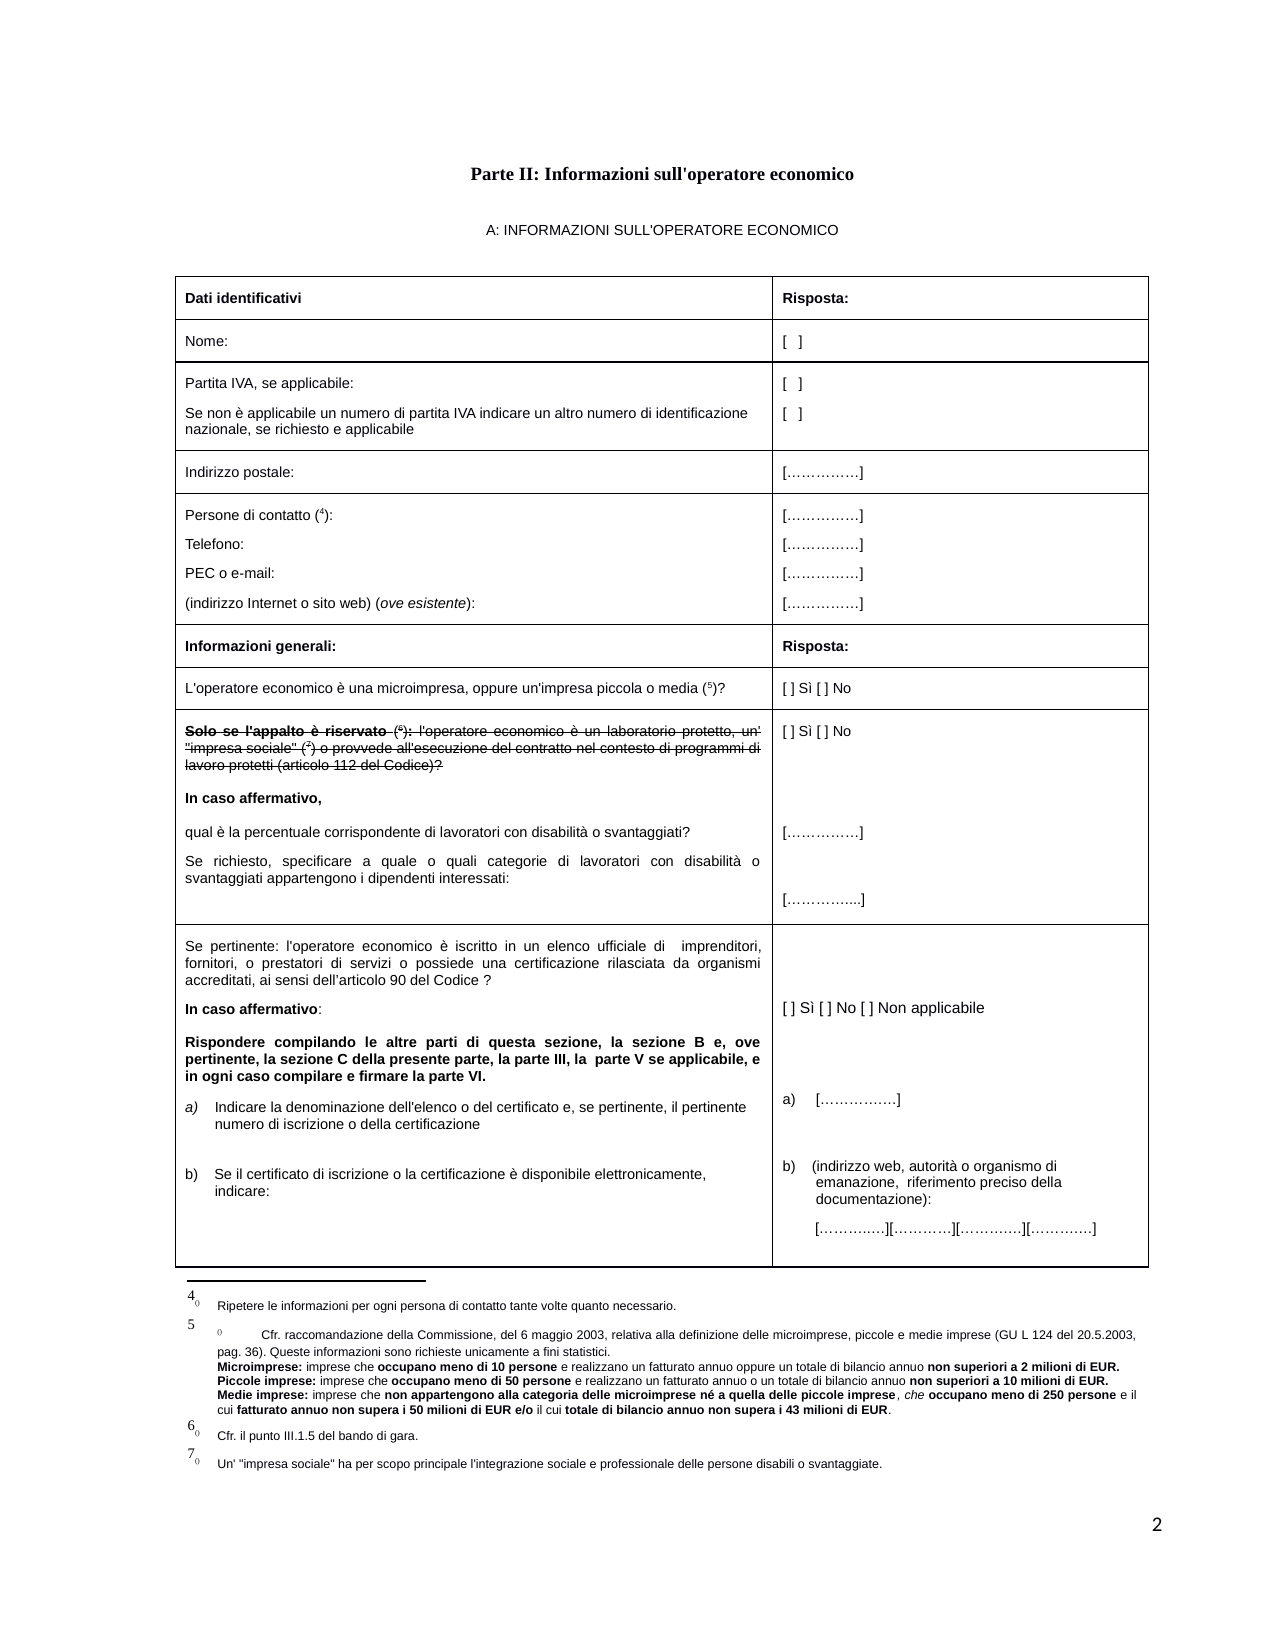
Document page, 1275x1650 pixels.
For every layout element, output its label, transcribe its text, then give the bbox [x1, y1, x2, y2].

table_cell [ ] Sì [ ] No [……………] […………....] [773, 710, 1148, 924]
table_cell [ ] [ ] [773, 363, 1148, 450]
table_cell Solo se l'appalto è riservato (): l'operatore economico è un laboratorio protetto, un' "impresa sociale" () o provvede all'esecuzione del contratto nel contesto di programmi di lavoro protetti (articolo 112 del Codice)? In caso affermativo, qual è la percentuale corrispondente di lavoratori con disabilità o svantaggiati? Se richiesto, specificare a quale o quali categorie di lavoratori con disabilità o svantaggiati appartengono i dipendenti interessati: [176, 710, 772, 924]
table_cell Indirizzo postale: [176, 451, 772, 493]
table_cell [ ] [773, 320, 1148, 361]
table_cell [ ] Sì [ ] No [ ] Non applicabile [………….…] b) (indirizzo web, autorità o organismo di emanazione, riferimento preciso della documentazione): [………..…][…………][……….…][……….…] [773, 925, 1148, 1266]
table_cell [ ] Sì [ ] No [773, 668, 1148, 709]
table_cell [……………] [773, 451, 1148, 493]
table_cell L'operatore economico è una microimpresa, oppure un'impresa piccola o media ()? [176, 668, 772, 709]
title Parte II: Informazioni sull'operatore economico [187, 162, 1137, 184]
table_cell Nome: [176, 320, 772, 361]
table_header Dati identificativi [176, 277, 772, 319]
table_cell Partita IVA, se applicabile: Se non è applicabile un numero di partita IVA indicare un altro numero di identificazione nazionale, se richiesto e applicabile [176, 363, 772, 450]
table_cell Se pertinente: l'operatore economico è iscritto in un elenco ufficiale di imprenditori, fornitori, o prestatori di servizi o possiede una certificazione rilasciata da organismi accreditati, ai sensi dell’articolo 90 del Codice ? In caso affermativo: Rispondere compilando le altre parti di questa sezione, la sezione B e, ove pertinente, la sezione C della presente parte, la parte III, la parte V se applicabile, e in ogni caso compilare e firmare la parte VI. Indicare la denominazione dell'elenco o del certificato e, se pertinente, il pertinente numero di iscrizione o della certificazione b) Se il certificato di iscrizione o la certificazione è disponibile elettronicamente, indicare: [176, 925, 772, 1266]
table_cell Risposta: [773, 625, 1148, 667]
table_header Risposta: [773, 277, 1148, 319]
table_cell Informazioni generali: [176, 625, 772, 667]
table_cell [……………] [……………] [……………] [……………] [773, 494, 1148, 624]
table_cell Persone di contatto (): Telefono: PEC o e-mail: (indirizzo Internet o sito web) (ove esistente): [176, 494, 772, 624]
title A: Informazioni sull'operatore economico [187, 222, 1137, 238]
